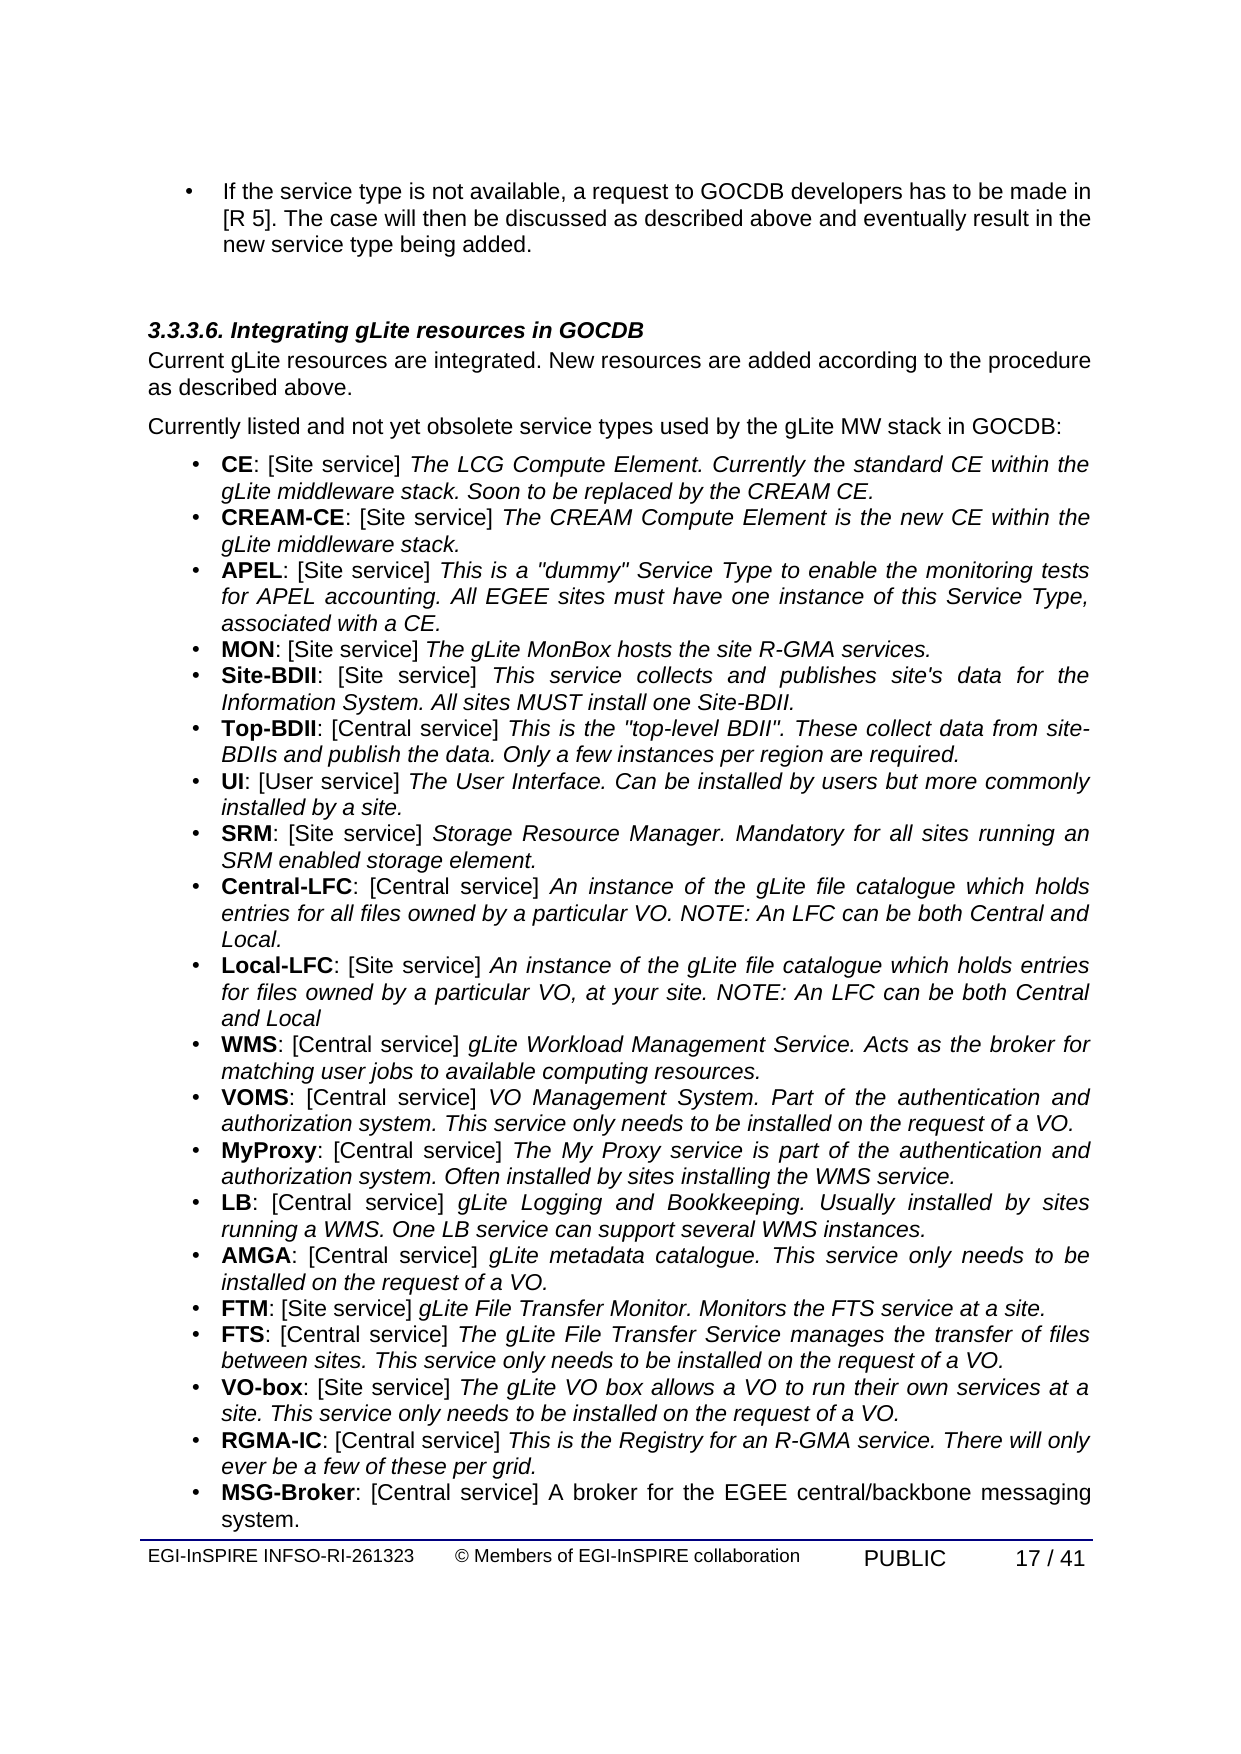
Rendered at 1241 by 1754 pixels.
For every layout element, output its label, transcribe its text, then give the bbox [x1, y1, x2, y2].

list If the service type is not available, a request to GOCDB developers has to be made in [R 5]. The case will then be discussed as described above and eventually result in the new service type being added. [185, 178, 1093, 257]
list Top-BDII: [Central service] This is the "top-level BDII". These collect data from site-BDIIs and publish the data. Only a few instances per region are required. [192, 715, 1093, 768]
list Local-LFC: [Site service] An instance of the gLite file catalogue which holds entries for files owned by a particular VO, at your site. NOTE: An LFC can be both Central and Local [192, 952, 1093, 1031]
list CE: [Site service] The LCG Compute Element. Currently the standard CE within the gLite middleware stack. Soon to be replaced by the CREAM CE. [192, 451, 1093, 504]
list Site-BDII: [Site service] This service collects and publishes site's data for the Information System. All sites MUST install one Site-BDII. [192, 662, 1093, 715]
list SRM: [Site service] Storage Resource Manager. Mandatory for all sites running an SRM enabled storage element. [192, 820, 1093, 873]
list APEL: [Site service] This is a "dummy" Service Type to enable the monitoring tests for APEL accounting. All EGEE sites must have one instance of this Service Type, associated with a CE. [192, 557, 1093, 636]
text Currently listed and not yet obsolete service types used by the gLite MW stack in GOCDB: [148, 413, 1093, 439]
list VOMS: [Central service] VO Management System. Part of the authentication and authorization system. This service only needs to be installed on the request of a VO. [192, 1084, 1093, 1137]
list AMGA: [Central service] gLite metadata catalogue. This service only needs to be installed on the request of a VO. [192, 1242, 1093, 1295]
list VO-box: [Site service] The gLite VO box allows a VO to run their own services at a site. This service only needs to be installed on the request of a VO. [192, 1374, 1093, 1427]
list FTS: [Central service] The gLite File Transfer Service manages the transfer of files between sites. This service only needs to be installed on the request of a VO. [192, 1321, 1093, 1374]
list LB: [Central service] gLite Logging and Bookkeeping. Usually installed by sites running a WMS. One LB service can support several WMS instances. [192, 1189, 1093, 1242]
subtitle Integrating gLite resources in GOCDB [148, 317, 1093, 343]
list FTM: [Site service] gLite File Transfer Monitor. Monitors the FTS service at a site. [192, 1295, 1093, 1321]
list WMS: [Central service] gLite Workload Management Service. Acts as the broker for matching user jobs to available computing resources. [192, 1031, 1093, 1084]
list CREAM-CE: [Site service] The CREAM Compute Element is the new CE within the gLite middleware stack. [192, 504, 1093, 557]
list MSG-Broker: [Central service] A broker for the EGEE central/backbone messaging system. [192, 1479, 1093, 1532]
list UI: [User service] The User Interface. Can be installed by users but more commonly installed by a site. [192, 768, 1093, 820]
list MyProxy: [Central service] The My Proxy service is part of the authentication and authorization system. Often installed by sites installing the WMS service. [192, 1137, 1093, 1189]
list MON: [Site service] The gLite MonBox hosts the site R-GMA services. [192, 636, 1093, 662]
list Central-LFC: [Central service] An instance of the gLite file catalogue which holds entries for all files owned by a particular VO. NOTE: An LFC can be both Central and Local. [192, 873, 1093, 952]
list RGMA-IC: [Central service] This is the Registry for an R-GMA service. There will only ever be a few of these per grid. [192, 1427, 1093, 1479]
text Current gLite resources are integrated. New resources are added according to the procedure as described above. [148, 347, 1093, 400]
